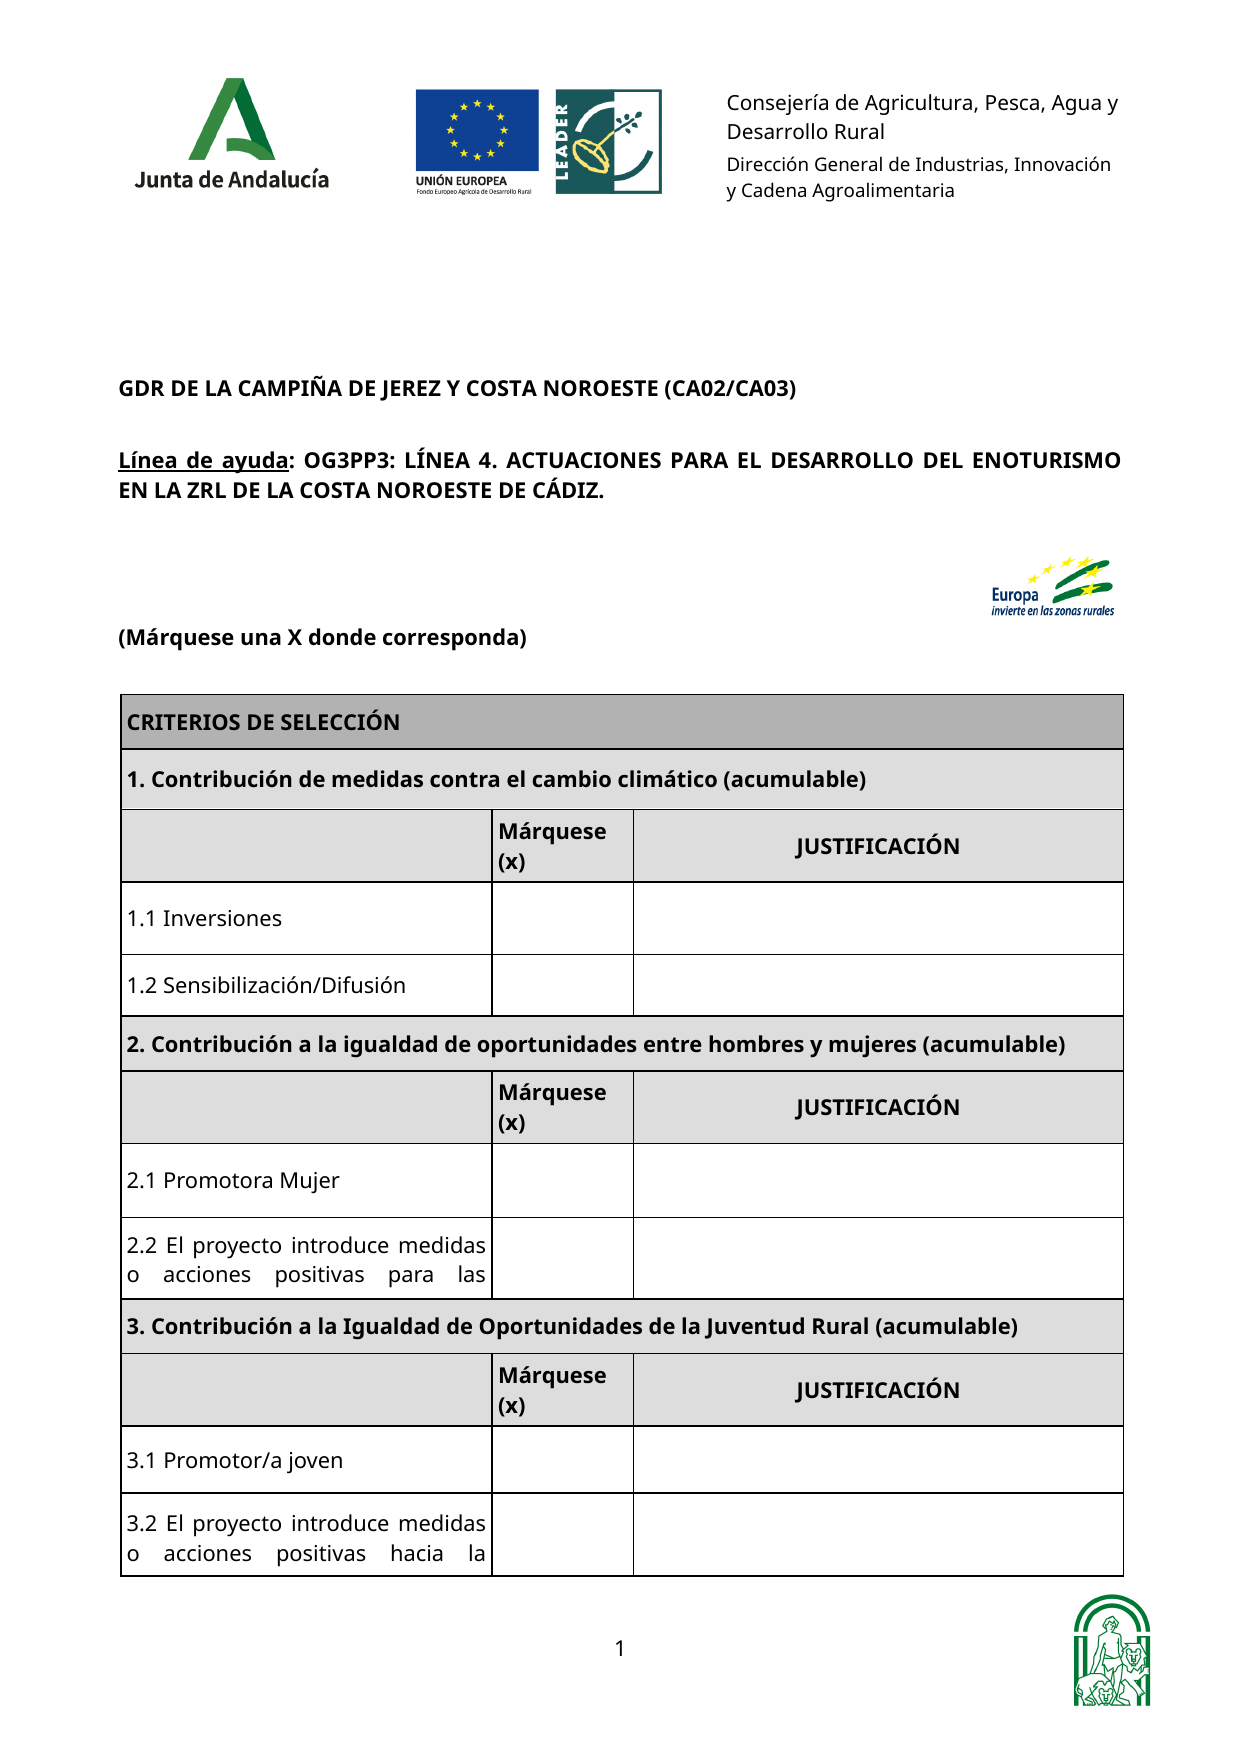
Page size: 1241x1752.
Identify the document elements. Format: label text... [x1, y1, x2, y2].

picture [120, 53, 343, 209]
table_cell [122, 810, 491, 881]
text Línea de ayuda: OG3PP3: LÍNEA 4. ACTUACIONES PARA EL DESARROLLO DEL ENOTURISMO EN LA ZRL DE LA COSTA NOROESTE DE CÁDIZ. [118, 445, 1122, 504]
text (Márquese una X donde corresponda) [118, 622, 1122, 652]
table_cell [493, 1218, 633, 1298]
table_cell JUSTIFICACIÓN [634, 1072, 1123, 1143]
table_cell [634, 955, 1123, 1015]
text GDR de la Campiña de Jerez y Costa Noroeste (CA02/CA03) [118, 373, 1122, 403]
table_cell 1. Contribución de medidas contra el cambio climático (acumulable) [122, 750, 1123, 808]
table_cell Márquese (x) [493, 1354, 633, 1425]
table_cell [493, 1427, 633, 1492]
table_cell [493, 883, 633, 954]
table_cell JUSTIFICACIÓN [634, 1354, 1123, 1425]
table_header CRITERIOS DE SELECCIÓN [122, 695, 1123, 748]
table_cell [122, 1354, 491, 1425]
table_cell 2. Contribución a la igualdad de oportunidades entre hombres y mujeres (acumulable) [122, 1017, 1123, 1070]
table_cell [634, 883, 1123, 954]
table_cell 2.2 El proyecto introduce medidas o acciones positivas para las mujeres [122, 1218, 491, 1298]
table_cell 3. Contribución a la Igualdad de Oportunidades de la Juventud Rural (acumulable) [122, 1300, 1123, 1353]
table_cell 3.2 El proyecto introduce medidas o acciones positivas hacia la [122, 1494, 491, 1575]
table_cell Márquese (x) [493, 1072, 633, 1143]
table_cell [493, 955, 633, 1015]
table_cell 1.1 Inversiones [122, 883, 491, 954]
table_cell 1.2 Sensibilización/Difusión [122, 955, 491, 1015]
table_cell Márquese (x) [493, 810, 633, 881]
picture [1060, 1586, 1167, 1716]
table_cell [634, 1494, 1123, 1575]
picture [401, 69, 677, 212]
table_cell [122, 1072, 491, 1143]
table_cell [634, 1427, 1123, 1492]
table_cell [634, 1144, 1123, 1216]
table_cell [493, 1144, 633, 1216]
table_cell [493, 1494, 633, 1575]
table_cell [634, 1218, 1123, 1298]
table_cell 3.1 Promotor/a joven [122, 1427, 491, 1492]
table_cell 2.1 Promotora Mujer [122, 1144, 491, 1216]
table_cell JUSTIFICACIÓN [634, 810, 1123, 881]
